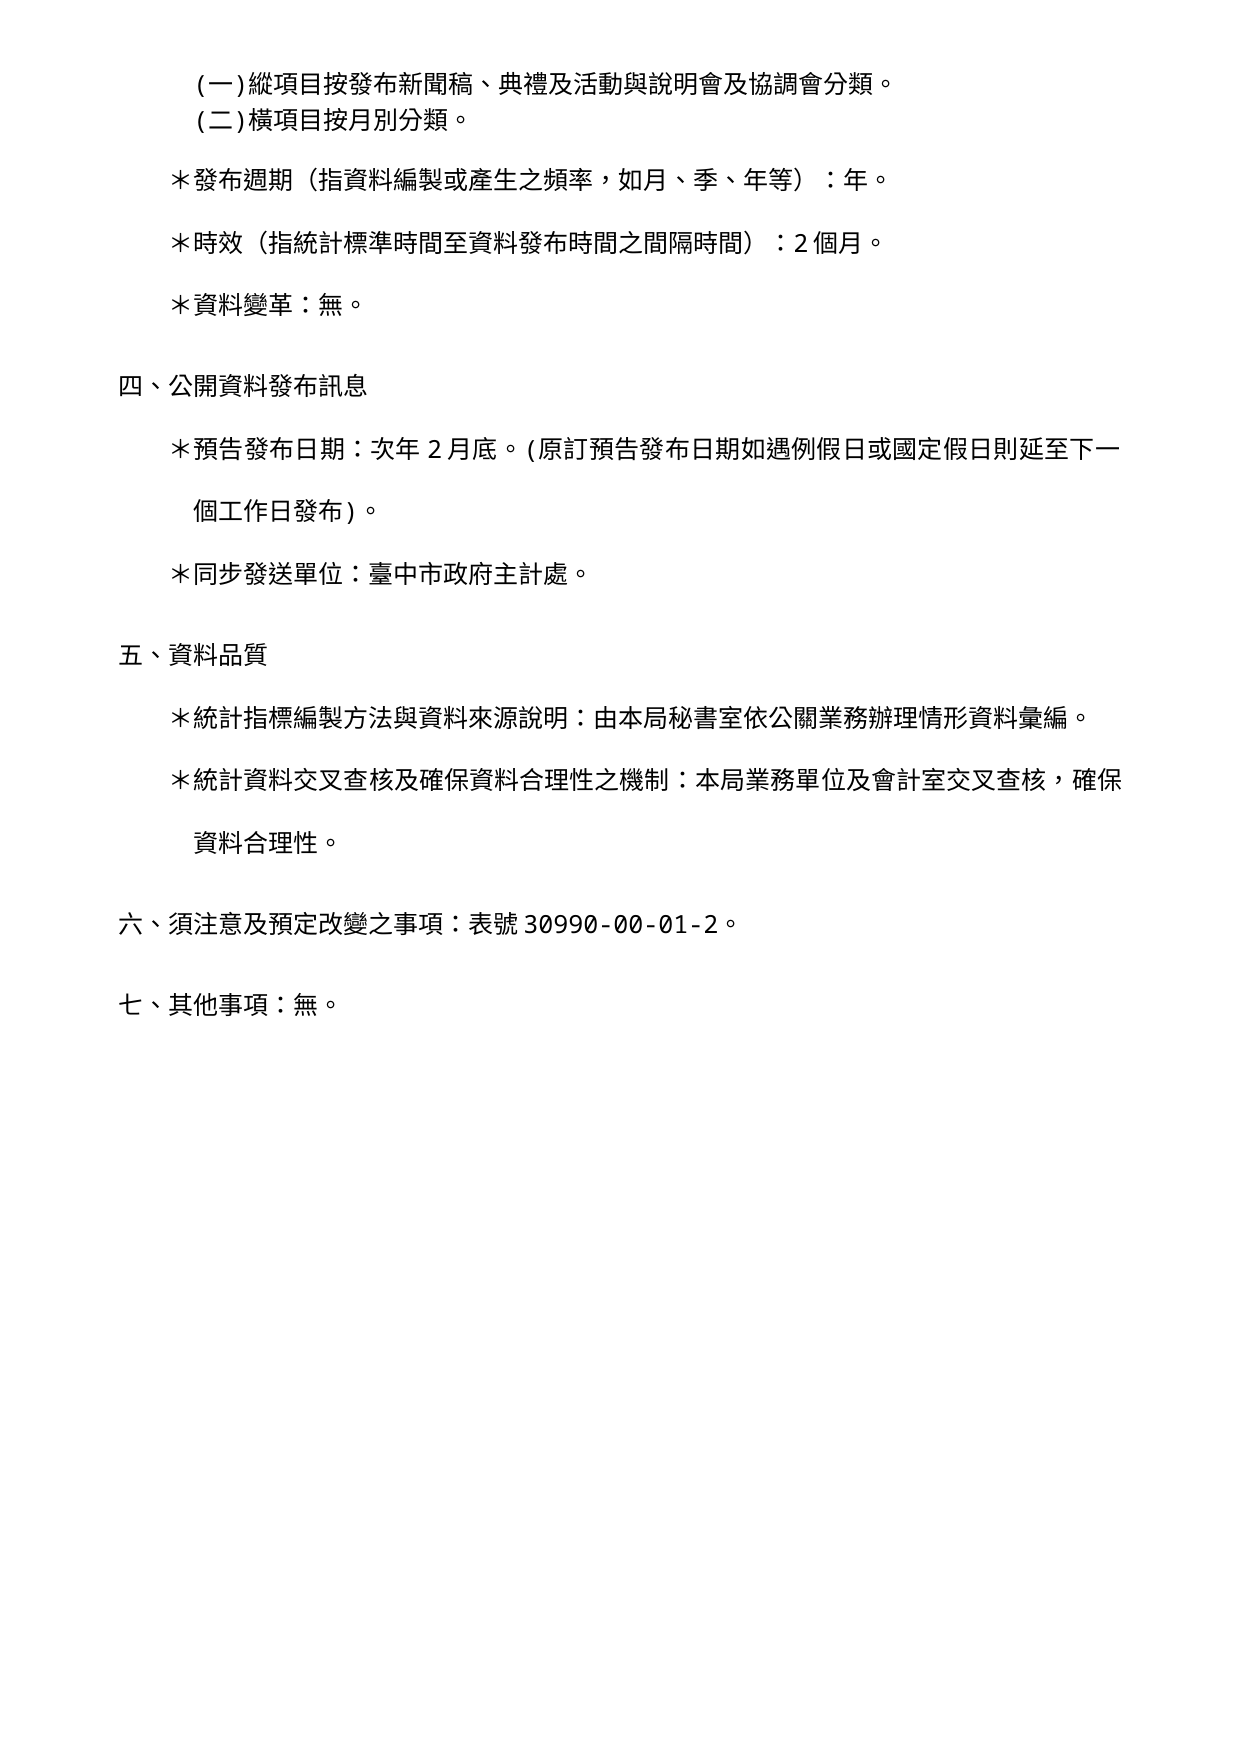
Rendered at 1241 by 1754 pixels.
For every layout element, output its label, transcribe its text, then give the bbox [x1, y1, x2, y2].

text ＊統計指標編製方法與資料來源說明：由本局秘書室依公關業務辦理情形資料彙編。 [168, 674, 1122, 737]
text (一)縱項目按發布新聞稿、典禮及活動與說明會及協調會分類。 [193, 64, 1122, 101]
text 四、公開資料發布訊息 [118, 343, 1122, 406]
text ＊發布週期（指資料編製或產生之頻率，如月、季、年等）：年。 [168, 137, 1122, 199]
text 六、須注意及預定改變之事項：表號30990-00-01-2。 [118, 881, 1122, 943]
text ＊同步發送單位：臺中市政府主計處。 [168, 531, 1122, 593]
text ＊預告發布日期：次年2月底。(原訂預告發布日期如遇例假日或國定假日則延至下一個工作日發布)。 [168, 406, 1122, 531]
text 七、其他事項：無。 [118, 962, 1122, 1024]
text ＊資料變革：無。 [168, 262, 1122, 324]
text (二)橫項目按月別分類。 [193, 101, 1122, 137]
text ＊時效（指統計標準時間至資料發布時間之間隔時間）：2個月。 [168, 199, 1122, 262]
text ＊統計資料交叉查核及確保資料合理性之機制：本局業務單位及會計室交叉查核，確保資料合理性。 [168, 737, 1122, 862]
text 五、資料品質 [118, 612, 1122, 674]
